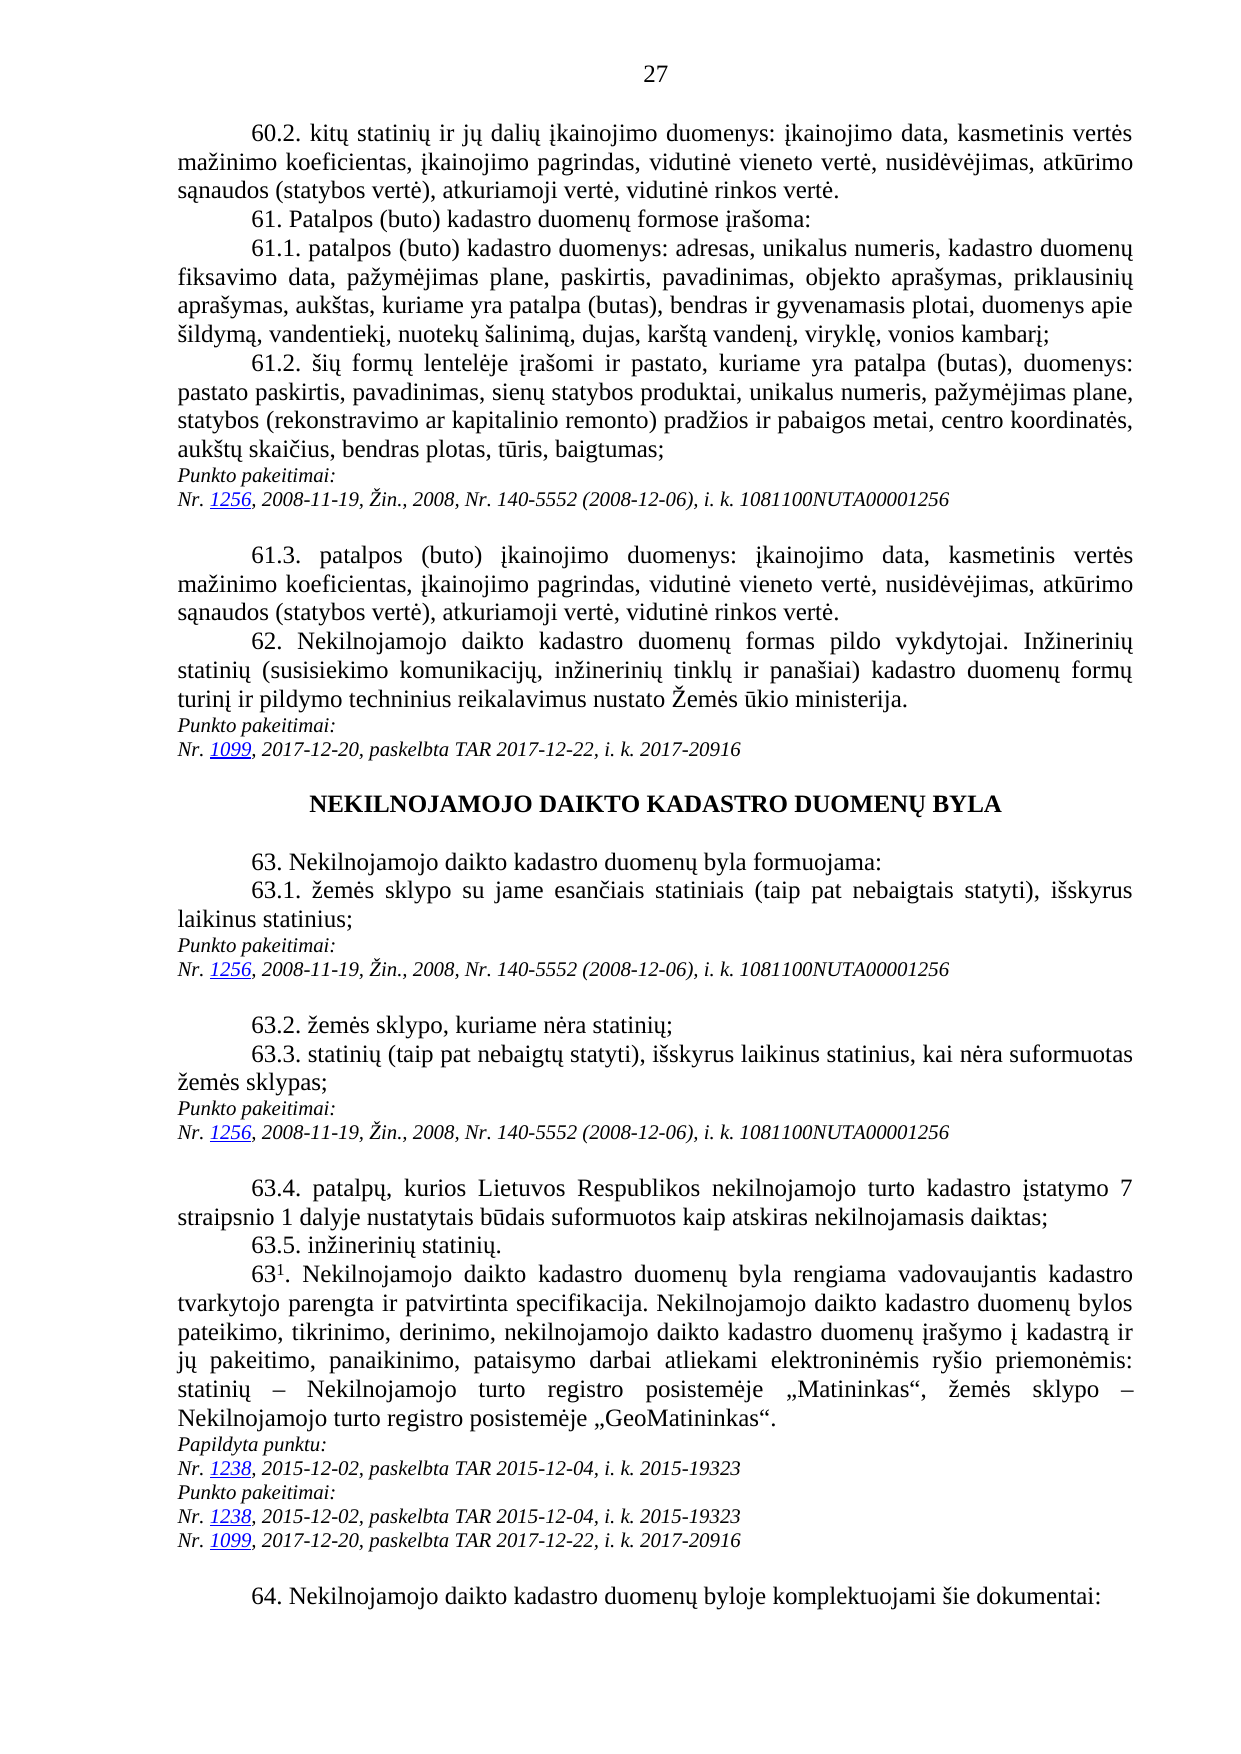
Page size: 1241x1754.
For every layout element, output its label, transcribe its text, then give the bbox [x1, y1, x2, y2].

text Punkto pakeitimai: [177, 933, 1134, 957]
text 63.5. inžinerinių statinių. [177, 1231, 1134, 1259]
text Nr. 1238, 2015-12-02, paskelbta TAR 2015-12-04, i. k. 2015-19323 [177, 1504, 1134, 1528]
text 631. Nekilnojamojo daikto kadastro duomenų byla rengiama vadovaujantis kadastro tvarkytojo parengta ir patvirtinta specifikacija. Nekilnojamojo daikto kadastro duomenų bylos pateikimo, tikrinimo, derinimo, nekilnojamojo daikto kadastro duomenų įrašymo į kadastrą ir jų pakeitimo, panaikinimo, pataisymo darbai atliekami elektroninėmis ryšio priemonėmis: statinių – Nekilnojamojo turto registro posistemėje „Matininkas“, žemės sklypo – Nekilnojamojo turto registro posistemėje „GeoMatininkas“. [177, 1259, 1134, 1432]
text Punkto pakeitimai: [177, 712, 1134, 737]
text 61.2. šių formų lentelėje įrašomi ir pastato, kuriame yra patalpa (butas), duomenys: pastato paskirtis, pavadinimas, sienų statybos produktai, unikalus numeris, pažymėjimas plane, statybos (rekonstravimo ar kapitalinio remonto) pradžios ir pabaigos metai, centro koordinatės, aukštų skaičius, bendras plotas, tūris, baigtumas; [177, 348, 1134, 463]
text Nr. 1099, 2017-12-20, paskelbta TAR 2017-12-22, i. k. 2017-20916 [177, 1528, 1134, 1552]
text Papildyta punktu: [177, 1432, 1134, 1456]
text Nr. 1238, 2015-12-02, paskelbta TAR 2015-12-04, i. k. 2015-19323 [177, 1456, 1134, 1480]
text 60.2. kitų statinių ir jų dalių įkainojimo duomenys: įkainojimo data, kasmetinis vertės mažinimo koeficientas, įkainojimo pagrindas, vidutinė vieneto vertė, nusidėvėjimas, atkūrimo sąnaudos (statybos vertė), atkuriamoji vertė, vidutinė rinkos vertė. [177, 118, 1134, 204]
text Nr. 1256, 2008-11-19, Žin., 2008, Nr. 140-5552 (2008-12-06), i. k. 1081100NUTA00001256 [177, 487, 1134, 511]
text 63.3. statinių (taip pat nebaigtų statyti), išskyrus laikinus statinius, kai nėra suformuotas žemės sklypas; [177, 1039, 1134, 1096]
text Nr. 1099, 2017-12-20, paskelbta TAR 2017-12-22, i. k. 2017-20916 [177, 737, 1134, 761]
text Nr. 1256, 2008-11-19, Žin., 2008, Nr. 140-5552 (2008-12-06), i. k. 1081100NUTA00001256 [177, 1120, 1134, 1144]
text 63.1. žemės sklypo su jame esančiais statiniais (taip pat nebaigtais statyti), išskyrus laikinus statinius; [177, 876, 1134, 933]
text 63.4. patalpų, kurios Lietuvos Respublikos nekilnojamojo turto kadastro įstatymo 7 straipsnio 1 dalyje nustatytais būdais suformuotos kaip atskiras nekilnojamasis daiktas; [177, 1173, 1134, 1231]
text 63. Nekilnojamojo daikto kadastro duomenų byla formuojama: [177, 847, 1134, 876]
text 63.2. žemės sklypo, kuriame nėra statinių; [177, 1010, 1134, 1039]
text Punkto pakeitimai: [177, 1096, 1134, 1120]
subtitle Nekilnojamojo daikto kadastro duomenų byla [177, 789, 1134, 818]
text 61.3. patalpos (buto) įkainojimo duomenys: įkainojimo data, kasmetinis vertės mažinimo koeficientas, įkainojimo pagrindas, vidutinė vieneto vertė, nusidėvėjimas, atkūrimo sąnaudos (statybos vertė), atkuriamoji vertė, vidutinė rinkos vertė. [177, 540, 1134, 626]
text 64. Nekilnojamojo daikto kadastro duomenų byloje komplektuojami šie dokumentai: [177, 1581, 1134, 1610]
text Punkto pakeitimai: [177, 463, 1134, 487]
text 61. Patalpos (buto) kadastro duomenų formose įrašoma: [177, 204, 1134, 233]
text 61.1. patalpos (buto) kadastro duomenys: adresas, unikalus numeris, kadastro duomenų fiksavimo data, pažymėjimas plane, paskirtis, pavadinimas, objekto aprašymas, priklausinių aprašymas, aukštas, kuriame yra patalpa (butas), bendras ir gyvenamasis plotai, duomenys apie šildymą, vandentiekį, nuotekų šalinimą, dujas, karštą vandenį, viryklę, vonios kambarį; [177, 233, 1134, 348]
text Nr. 1256, 2008-11-19, Žin., 2008, Nr. 140-5552 (2008-12-06), i. k. 1081100NUTA00001256 [177, 957, 1134, 981]
text Punkto pakeitimai: [177, 1480, 1134, 1504]
text 62. Nekilnojamojo daikto kadastro duomenų formas pildo vykdytojai. Inžinerinių statinių (susisiekimo komunikacijų, inžinerinių tinklų ir panašiai) kadastro duomenų formų turinį ir pildymo techninius reikalavimus nustato Žemės ūkio ministerija. [177, 626, 1134, 712]
